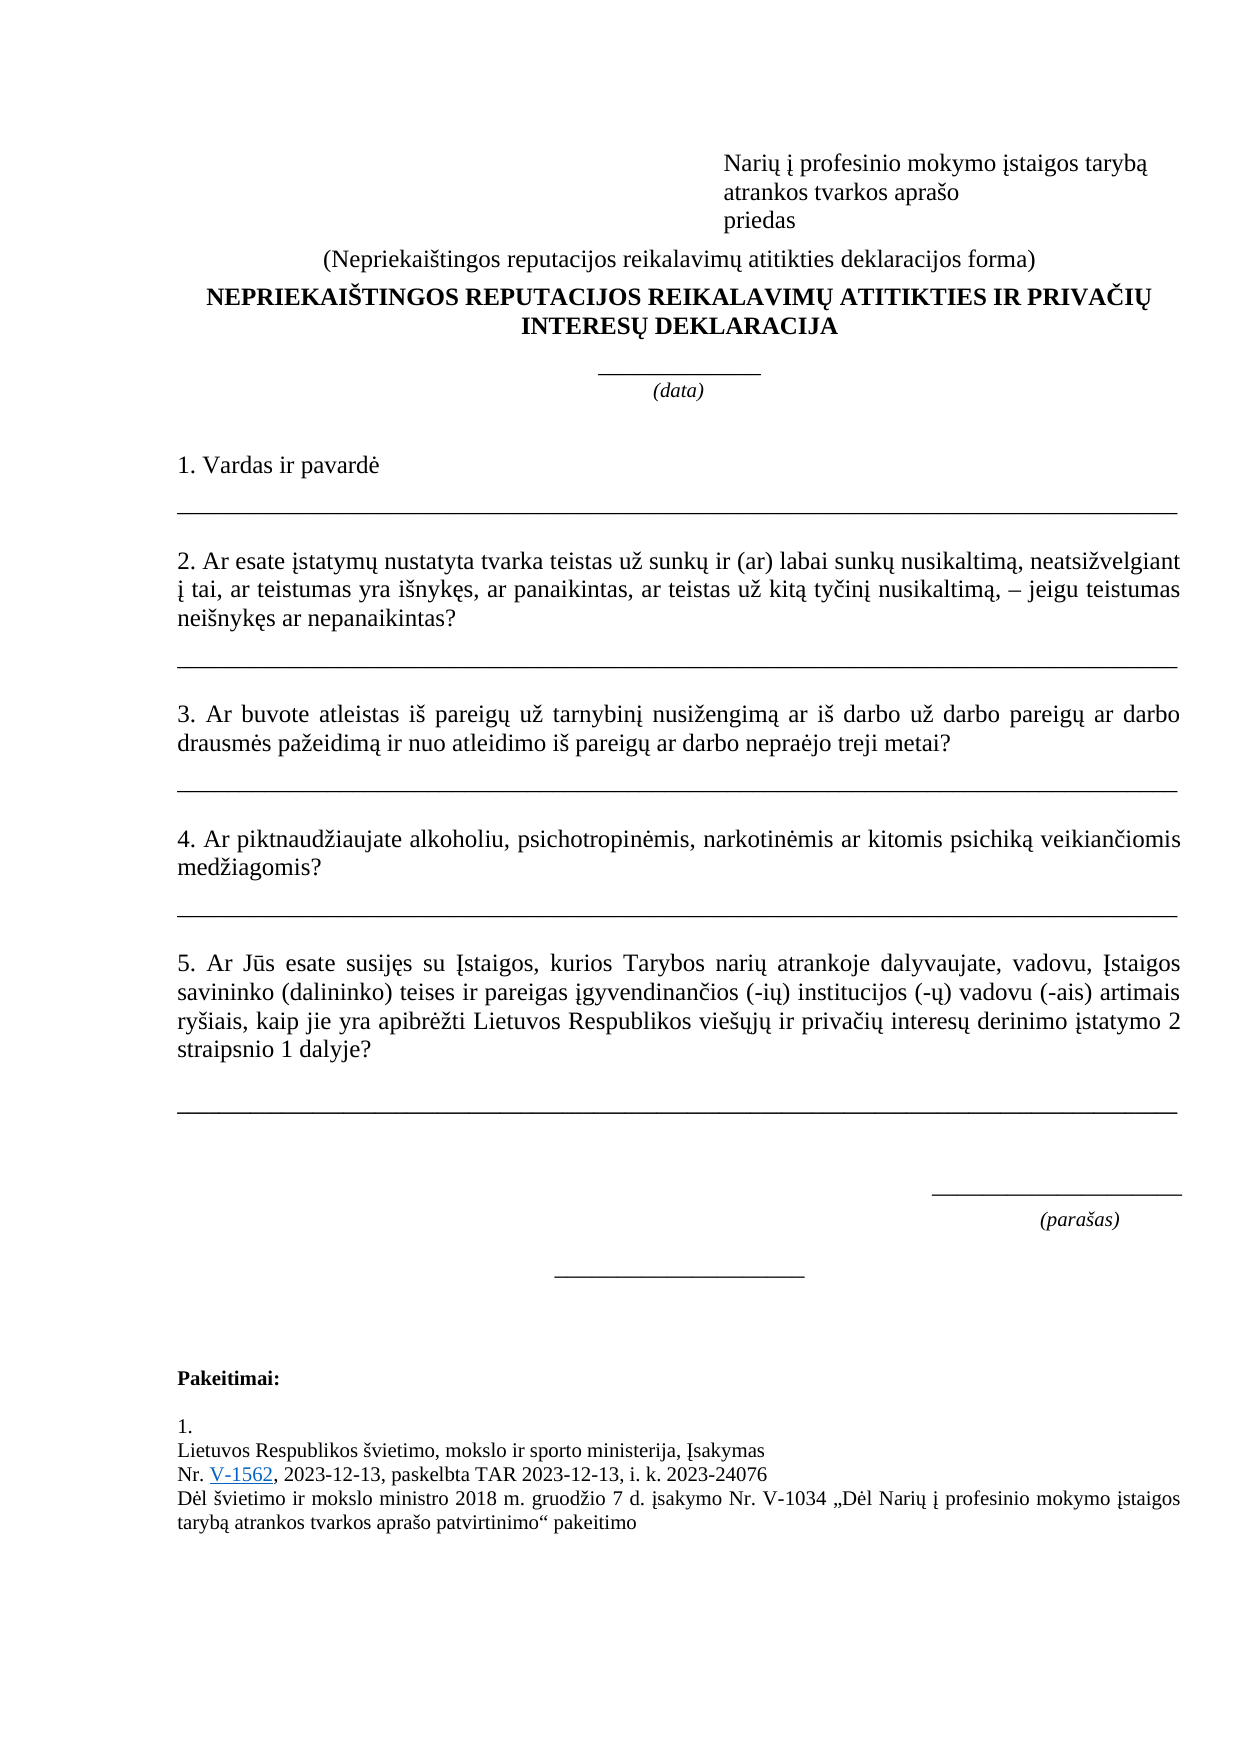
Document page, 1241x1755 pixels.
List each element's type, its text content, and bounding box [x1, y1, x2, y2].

text Narių į profesinio mokymo įstaigos tarybą [177, 148, 1182, 177]
text Dėl švietimo ir mokslo ministro 2018 m. gruodžio 7 d. įsakymo Nr. V-1034 „Dėl Narių į profesinio mokymo įstaigos tarybą atrankos tvarkos aprašo patvirtinimo“ pakeitimo [177, 1486, 1182, 1534]
text 4. Ar piktnaudžiaujate alkoholiu, psichotropinėmis, narkotinėmis ar kitomis psichiką veikiančiomis medžiagomis? [177, 824, 1182, 881]
text ________________________________________________________________________________ [177, 766, 1182, 795]
text 1. Vardas ir pavardė [177, 450, 1182, 479]
text –––––––––––––––––––– [177, 1260, 1182, 1289]
text –––––––––––––––––––– [177, 1178, 1182, 1207]
text Lietuvos Respublikos švietimo, mokslo ir sporto ministerija, Įsakymas [177, 1438, 1182, 1462]
text ________________________________________________________________________________________________ [177, 1092, 1182, 1116]
text (parašas) [447, 1207, 1182, 1231]
text ________________________________________________________________________________ [177, 642, 1182, 670]
text Pakeitimai: [177, 1366, 1182, 1389]
text _____________ [177, 349, 1182, 378]
text 2. Ar esate įstatymų nustatyta tvarka teistas už sunkų ir (ar) labai sunkų nusikaltimą, neatsižvelgiant į tai, ar teistumas yra išnykęs, ar panaikintas, ar teistas už kitą tyčinį nusikaltimą, – jeigu teistumas neišnykęs ar nepanaikintas? [177, 546, 1182, 632]
text Nr. V-1562, 2023-12-13, paskelbta TAR 2023-12-13, i. k. 2023-24076 [177, 1462, 1182, 1486]
text NEPRIEKAIŠTINGOS REPUTACIJOS REIKALAVIMŲ ATITIKTIES IR PRIVAČIŲ INTERESŲ DEKLARACIJA [177, 282, 1182, 340]
text ________________________________________________________________________________ [177, 891, 1182, 919]
text (data) [177, 378, 1182, 402]
text 3. Ar buvote atleistas iš pareigų už tarnybinį nusižengimą ar iš darbo už darbo pareigų ar darbo drausmės pažeidimą ir nuo atleidimo iš pareigų ar darbo nepraėjo treji metai? [177, 699, 1182, 757]
text ________________________________________________________________________________ [177, 488, 1182, 517]
text (Nepriekaištingos reputacijos reikalavimų atitikties deklaracijos forma) [177, 244, 1182, 273]
text 5. Ar Jūs esate susijęs su Įstaigos, kurios Tarybos narių atrankoje dalyvaujate, vadovu, Įstaigos savininko (dalininko) teises ir pareigas įgyvendinančios (-ių) institucijos (-ų) vadovu (-ais) artimais ryšiais, kaip jie yra apibrėžti Lietuvos Respublikos viešųjų ir privačių interesų derinimo įstatymo 2 straipsnio 1 dalyje? [177, 948, 1182, 1063]
text priedas [177, 206, 1182, 234]
text 1. [177, 1414, 1182, 1438]
text atrankos tvarkos aprašo [177, 177, 1182, 206]
